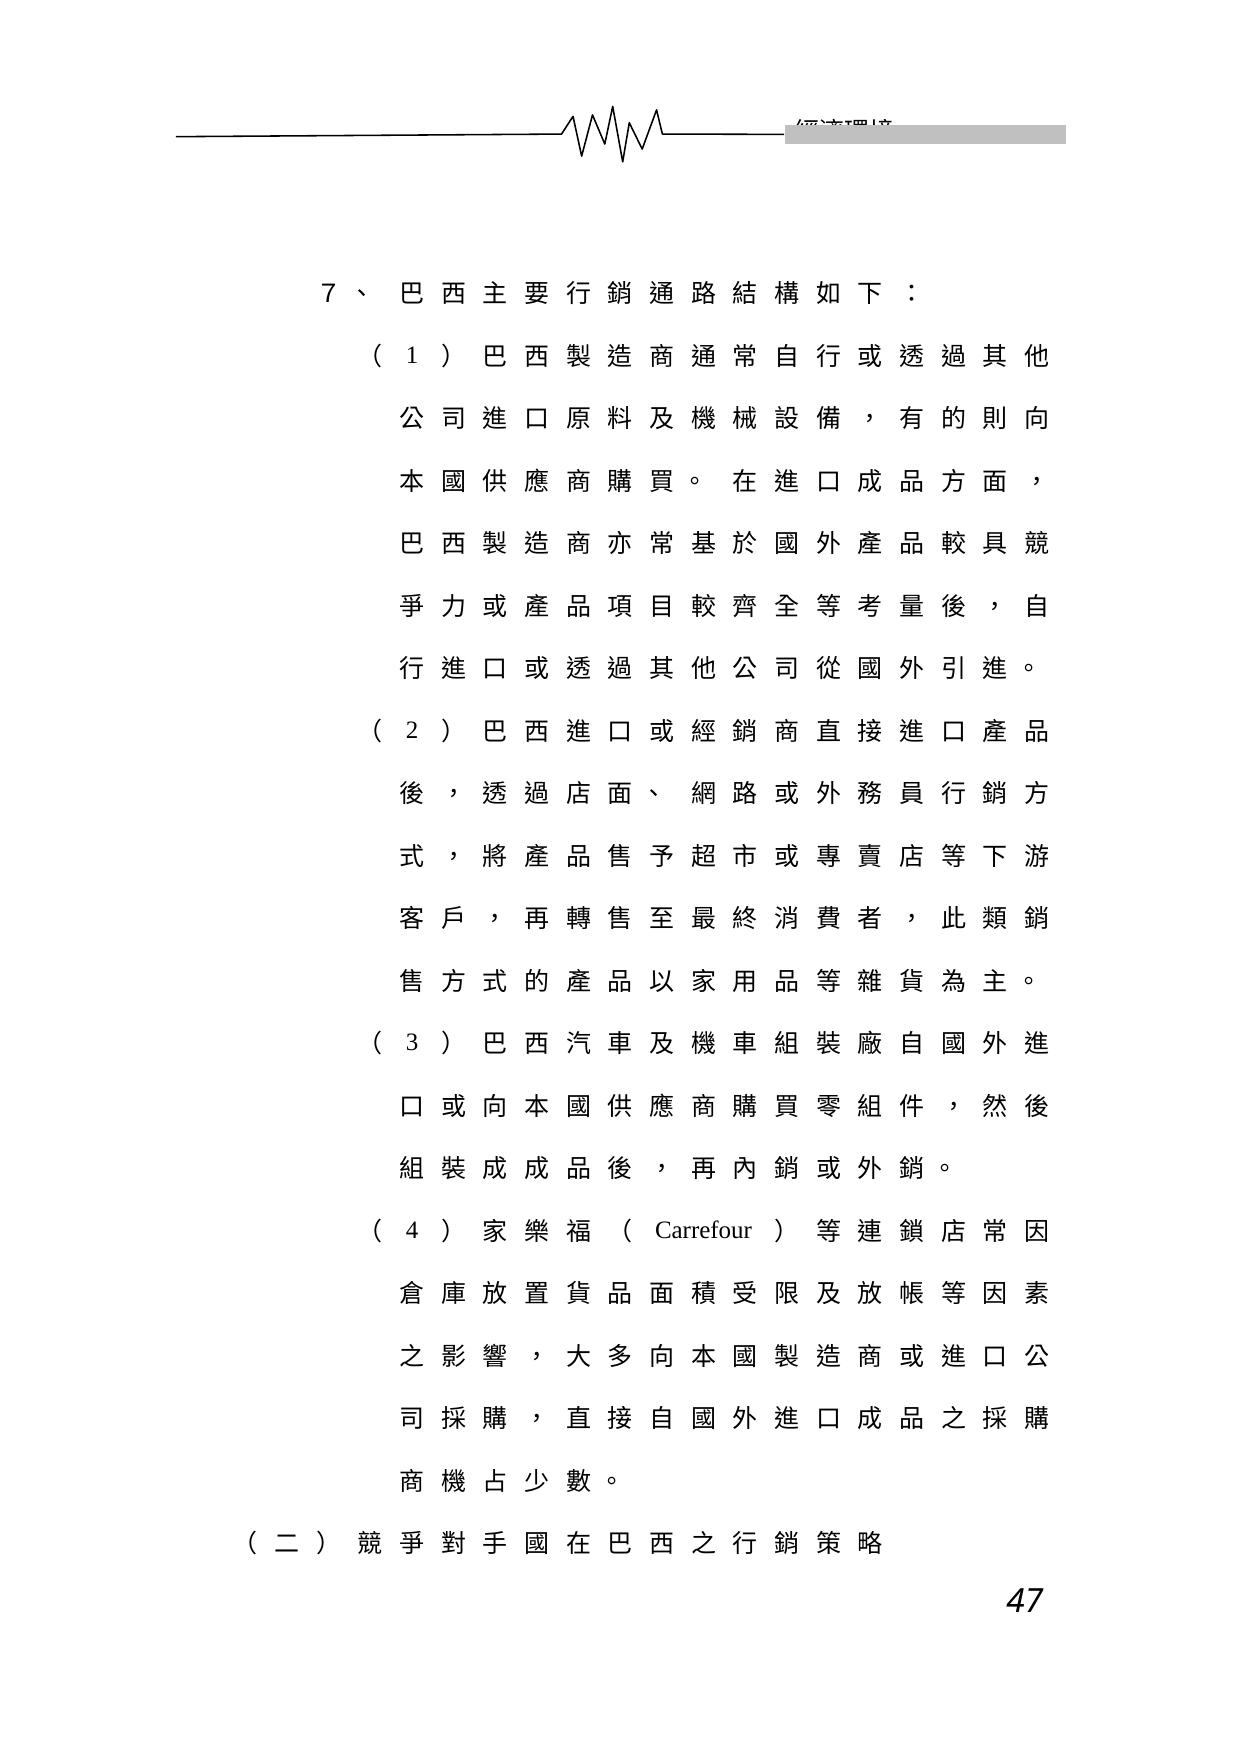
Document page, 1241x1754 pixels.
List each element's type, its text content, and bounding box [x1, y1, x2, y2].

text ７、巴西主要行銷通路結構如下： [284, 250, 1058, 313]
text （3）巴西汽車及機車組裝廠自國外進口或向本國供應商購買零組件，然後組裝成成品後，再內銷或外銷。 [309, 1000, 1058, 1188]
text （4）家樂福（Carrefour）等連鎖店常因倉庫放置貨品面積受限及放帳等因素之影響，大多向本國製造商或進口公司採購，直接自國外進口成品之採購商機占少數。 [309, 1188, 1058, 1500]
text （二）競爭對手國在巴西之行銷策略 [208, 1500, 1058, 1563]
text （2）巴西進口或經銷商直接進口產品後，透過店面、網路或外務員行銷方式，將產品售予超市或專賣店等下游客戶，再轉售至最終消費者，此類銷售方式的產品以家用品等雜貨為主。 [309, 688, 1058, 1000]
text （1）巴西製造商通常自行或透過其他公司進口原料及機械設備，有的則向本國供應商購買。在進口成品方面，巴西製造商亦常基於國外產品較具競爭力或產品項目較齊全等考量後，自行進口或透過其他公司從國外引進。 [309, 313, 1058, 688]
